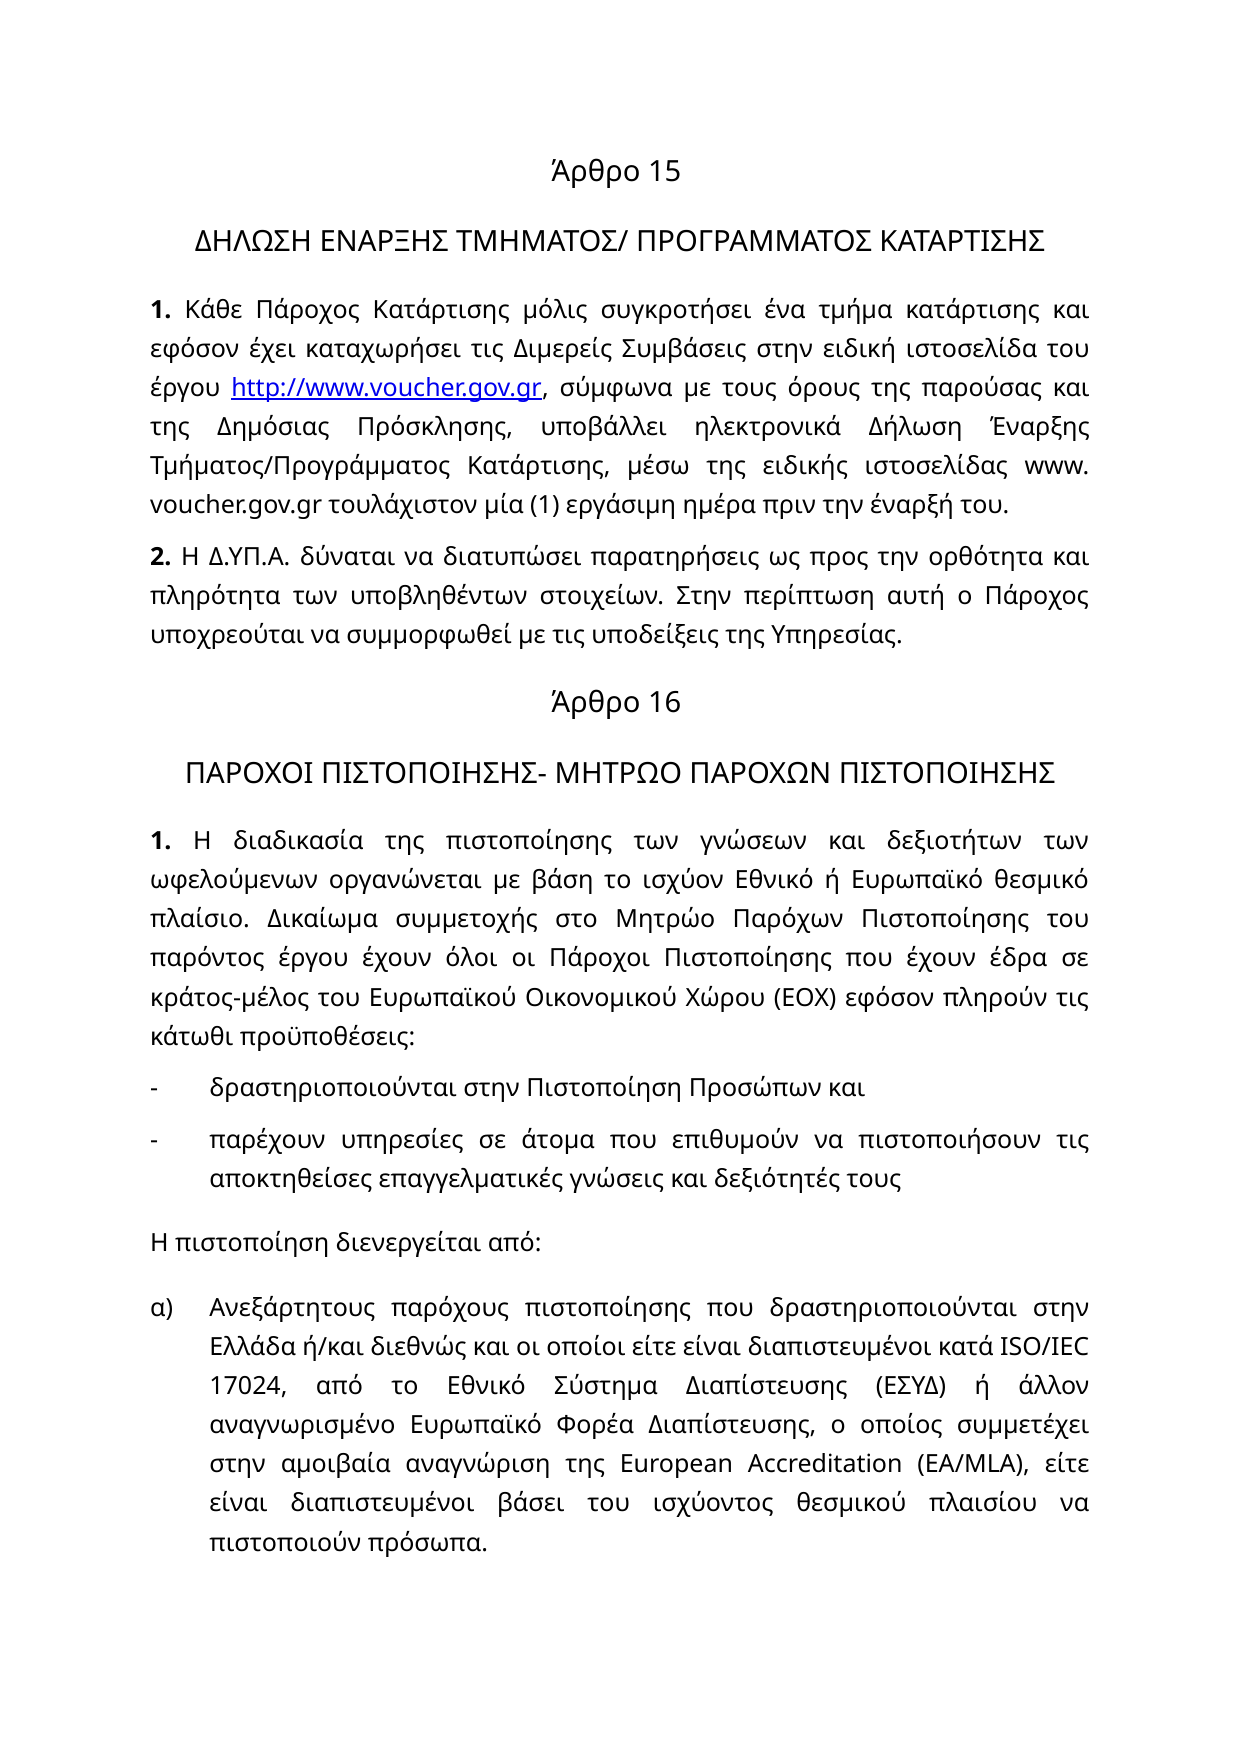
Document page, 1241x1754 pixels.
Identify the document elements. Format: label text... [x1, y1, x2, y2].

subtitle Άρθρο 15 [150, 150, 1090, 190]
subtitle Άρθρο 16 [150, 681, 1090, 721]
list - δραστηριοποιούνται στην Πιστοποίηση Προσώπων και [150, 1070, 1090, 1104]
subtitle ΔΗΛΩΣΗ ΕΝΑΡΞΗΣ ΤΜΗΜΑΤΟΣ/ ΠΡΟΓΡΑΜΜΑΤΟΣ ΚΑΤΑΡΤΙΣΗΣ [150, 221, 1090, 260]
list α) Ανεξάρτητους παρόχους πιστοποίησης που δραστηριοποιούνται στην Ελλάδα ή/και διεθνώς και οι οποίοι είτε είναι διαπιστευμένοι κατά ISO/IEC 17024, από το Εθνικό Σύστημα Διαπίστευσης (ΕΣΥΔ) ή άλλον αναγνωρισμένο Ευρωπαϊκό Φορέα Διαπίστευσης, ο οποίος συμμετέχει στην αμοιβαία αναγνώριση της European Accreditation (EA/MLA), είτε είναι διαπιστευμένοι βάσει του ισχύοντος θεσμικού πλαισίου να πιστοποιούν πρόσωπα. [150, 1289, 1090, 1558]
subtitle ΠΑΡΟΧΟΙ ΠΙΣΤΟΠΟΙΗΣΗΣ- ΜΗΤΡΩΟ ΠΑΡΟΧΩΝ ΠΙΣΤΟΠΟΙΗΣΗΣ [150, 752, 1090, 792]
text 1. Κάθε Πάροχος Κατάρτισης μόλις συγκροτήσει ένα τμήμα κατάρτισης και εφόσον έχει καταχωρήσει τις Διμερείς Συμβάσεις στην ειδική ιστοσελίδα του έργου http://www.voucher.gov.gr, σύμφωνα με τους όρους της παρούσας και της Δημόσιας Πρόσκλησης, υποβάλλει ηλεκτρονικά Δήλωση Έναρξης Τμήματος/Προγράμματος Κατάρτισης, μέσω της ειδικής ιστοσελίδας www. voucher.gov.gr τουλάχιστον μία (1) εργάσιμη ημέρα πριν την έναρξή του. [150, 291, 1090, 521]
text 1. Η διαδικασία της πιστοποίησης των γνώσεων και δεξιοτήτων των ωφελούμενων οργανώνεται με βάση το ισχύον Εθνικό ή Ευρωπαϊκό θεσμικό πλαίσιο. Δικαίωμα συμμετοχής στο Μητρώο Παρόχων Πιστοποίησης του παρόντος έργου έχουν όλοι οι Πάροχοι Πιστοποίησης που έχουν έδρα σε κράτος-μέλος του Ευρωπαϊκού Οικονομικού Χώρου (ΕΟΧ) εφόσον πληρούν τις κάτωθι προϋποθέσεις: [150, 822, 1090, 1052]
text 2. Η Δ.ΥΠ.Α. δύναται να διατυπώσει παρατηρήσεις ως προς την ορθότητα και πληρότητα των υποβληθέντων στοιχείων. Στην περίπτωση αυτή ο Πάροχος υποχρεούται να συμμορφωθεί με τις υποδείξεις της Υπηρεσίας. [150, 539, 1090, 651]
text Η πιστοποίηση διενεργείται από: [150, 1225, 1090, 1259]
list - παρέχουν υπηρεσίες σε άτομα που επιθυμούν να πιστοποιήσουν τις αποκτηθείσες επαγγελματικές γνώσεις και δεξιότητές τους [150, 1122, 1090, 1195]
